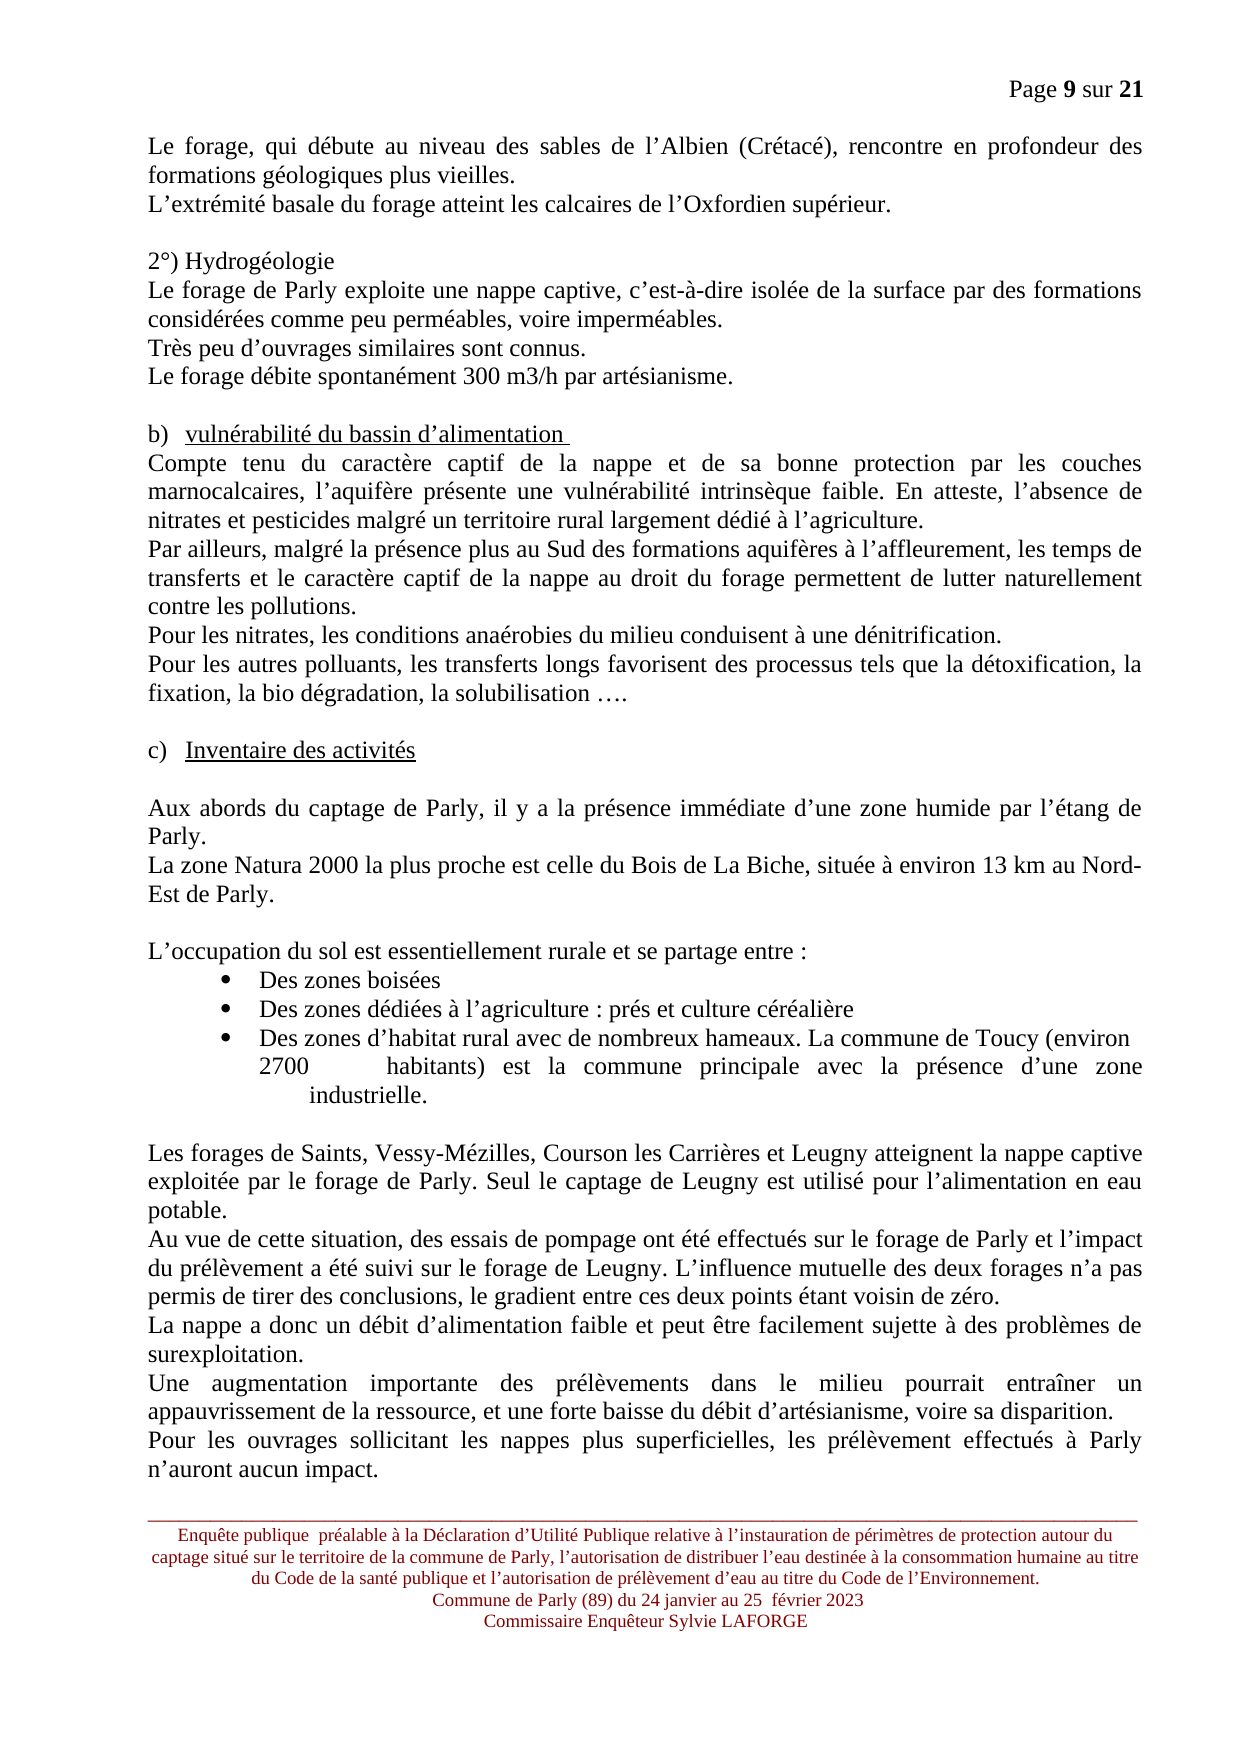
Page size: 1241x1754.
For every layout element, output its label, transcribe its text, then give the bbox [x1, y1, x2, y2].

text Pour les ouvrages sollicitant les nappes plus superficielles, les prélèvement effectués à Parly n’auront aucun impact. [148, 1425, 1144, 1483]
text La nappe a donc un débit d’alimentation faible et peut être facilement sujette à des problèmes de surexploitation. [148, 1310, 1144, 1368]
text La zone Natura 2000 la plus proche est celle du Bois de La Biche, située à environ 13 km au Nord-Est de Parly. [148, 850, 1144, 908]
text 2°) Hydrogéologie [148, 246, 1144, 275]
text Pour les autres polluants, les transferts longs favorisent des processus tels que la détoxification, la fixation, la bio dégradation, la solubilisation …. [148, 649, 1144, 706]
text Une augmentation importante des prélèvements dans le milieu pourrait entraîner un appauvrissement de la ressource, et une forte baisse du débit d’artésianisme, voire sa disparition. [148, 1368, 1144, 1425]
list Des zones dédiées à l’agriculture : prés et culture céréalière [221, 994, 1144, 1023]
text L’occupation du sol est essentiellement rurale et se partage entre : [148, 936, 1144, 965]
text Compte tenu du caractère captif de la nappe et de sa bonne protection par les couches marnocalcaires, l’aquifère présente une vulnérabilité intrinsèque faible. En atteste, l’absence de nitrates et pesticides malgré un territoire rural largement dédié à l’agriculture. [148, 448, 1144, 534]
text L’extrémité basale du forage atteint les calcaires de l’Oxfordien supérieur. [148, 189, 1144, 218]
text Pour les nitrates, les conditions anaérobies du milieu conduisent à une dénitrification. [148, 620, 1144, 649]
text Très peu d’ouvrages similaires sont connus. [148, 333, 1144, 361]
list Des zones d’habitat rural avec de nombreux hameaux. La commune de Toucy (environ [221, 1023, 1144, 1051]
text Le forage de Parly exploite une nappe captive, c’est-à-dire isolée de la surface par des formations considérées comme peu perméables, voire imperméables. [148, 275, 1144, 333]
text Aux abords du captage de Parly, il y a la présence immédiate d’une zone humide par l’étang de Parly. [148, 793, 1144, 850]
text Au vue de cette situation, des essais de pompage ont été effectués sur le forage de Parly et l’impact du prélèvement a été suivi sur le forage de Leugny. L’influence mutuelle des deux forages n’a pas permis de tirer des conclusions, le gradient entre ces deux points étant voisin de zéro. [148, 1224, 1144, 1310]
list vulnérabilité du bassin d’alimentation [148, 419, 1144, 448]
text Les forages de Saints, Vessy-Mézilles, Courson les Carrières et Leugny atteignent la nappe captive exploitée par le forage de Parly. Seul le captage de Leugny est utilisé pour l’alimentation en eau potable. [148, 1138, 1144, 1224]
list Inventaire des activités [148, 735, 1144, 764]
text Le forage, qui débute au niveau des sables de l’Albien (Crétacé), rencontre en profondeur des formations géologiques plus vieilles. [148, 131, 1144, 189]
text Le forage débite spontanément 300 m3/h par artésianisme. [148, 361, 1144, 390]
list Des zones boisées [221, 965, 1144, 994]
list habitants) est la commune principale avec la présence d’une zone industrielle. [259, 1051, 1144, 1109]
text Par ailleurs, malgré la présence plus au Sud des formations aquifères à l’affleurement, les temps de transferts et le caractère captif de la nappe au droit du forage permettent de lutter naturellement contre les pollutions. [148, 534, 1144, 620]
